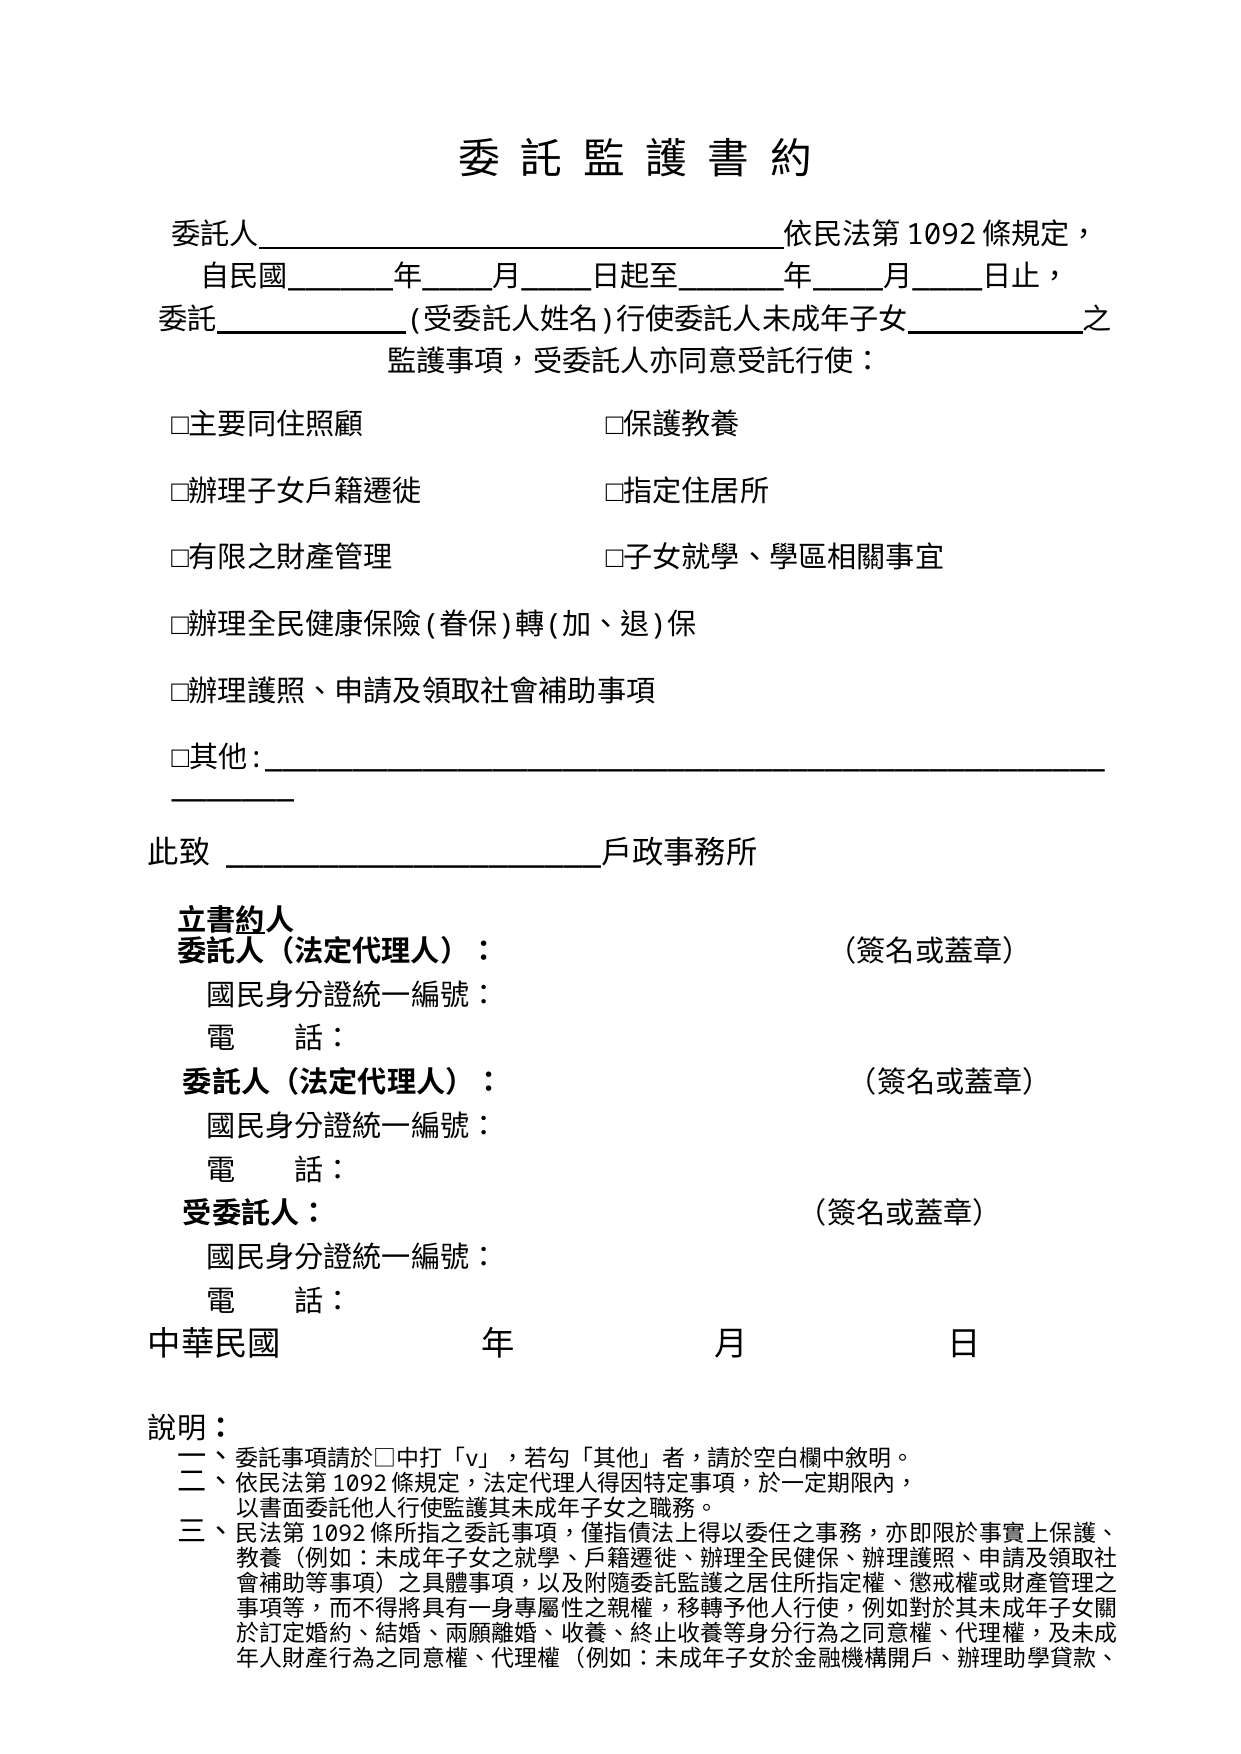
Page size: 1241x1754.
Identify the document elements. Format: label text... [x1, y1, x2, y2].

text 電 話： [207, 1155, 1122, 1186]
text □有限之財產管理 □子女就學、學區相關事宜 [171, 544, 1122, 574]
text 國民身分證統一編號： [207, 1242, 1122, 1274]
text 國民身分證統一編號： [207, 980, 1122, 1011]
text □辦理護照、申請及領取社會補助事項 [171, 678, 1122, 707]
text 委託監護書約 [148, 125, 1122, 186]
text □主要同住照顧 □保護教養 [171, 411, 1122, 440]
list 委託事項請於□中打「v」，若勾「其他」者，請於空白欄中敘明。 [177, 1447, 1122, 1472]
text □辦理全民健康保險(眷保)轉(加、退)保 [171, 611, 1122, 640]
text 受委託人： （簽名或蓋章） [148, 1199, 1122, 1230]
text 委託人（法定代理人）： （簽名或蓋章） [148, 1067, 1122, 1099]
text 國民身分證統一編號： [207, 1111, 1122, 1142]
text 立書約人 [177, 905, 1122, 936]
text □辦理子女戶籍遷徙 □指定住居所 [171, 478, 1122, 507]
list 民法第1092條所指之委託事項，僅指債法上得以委任之事務，亦即限於事實上保護、教養（例如：未成年子女之就學、戶籍遷徙、辦理全民健保、辦理護照、申請及領取社會補助等事項）之具體事項，以及附隨委託監護之居住所指定權、懲戒權或財產管理之事項等，而不得將具有一身專屬性之親權，移轉予他人行使，例如對於其未成年子女關於訂定婚約、結婚、兩願離婚、收養、終止收養等身分行為之同意權、代理權，及未成年人財產行為之同意權、代理權（例如：未成年子女於金融機構開戶、辦理助學貸款、 [177, 1522, 1122, 1672]
text □其他:_______________________________________________________ [171, 744, 1122, 803]
text 此致 ____________________戶政事務所 [148, 822, 1122, 874]
text 中華民國 年 月 日 [148, 1330, 1122, 1361]
text 委託人（法定代理人）： （簽名或蓋章） [177, 936, 1122, 967]
text 電 話： [207, 1286, 1122, 1317]
list 依民法第1092條規定，法定代理人得因特定事項，於一定期限內， 以書面委託他人行使監護其未成年子女之職務。 [177, 1472, 1122, 1522]
text 說明： [148, 1405, 1122, 1447]
text 電 話： [207, 1024, 1122, 1055]
text 委託人 依民法第1092條規定， 自民國______年____月____日起至______年____月____日止， 委託 (受委託人姓名)行使委託人未成年子女 之監護事項，受委託人亦同意受託行使： [148, 211, 1122, 380]
